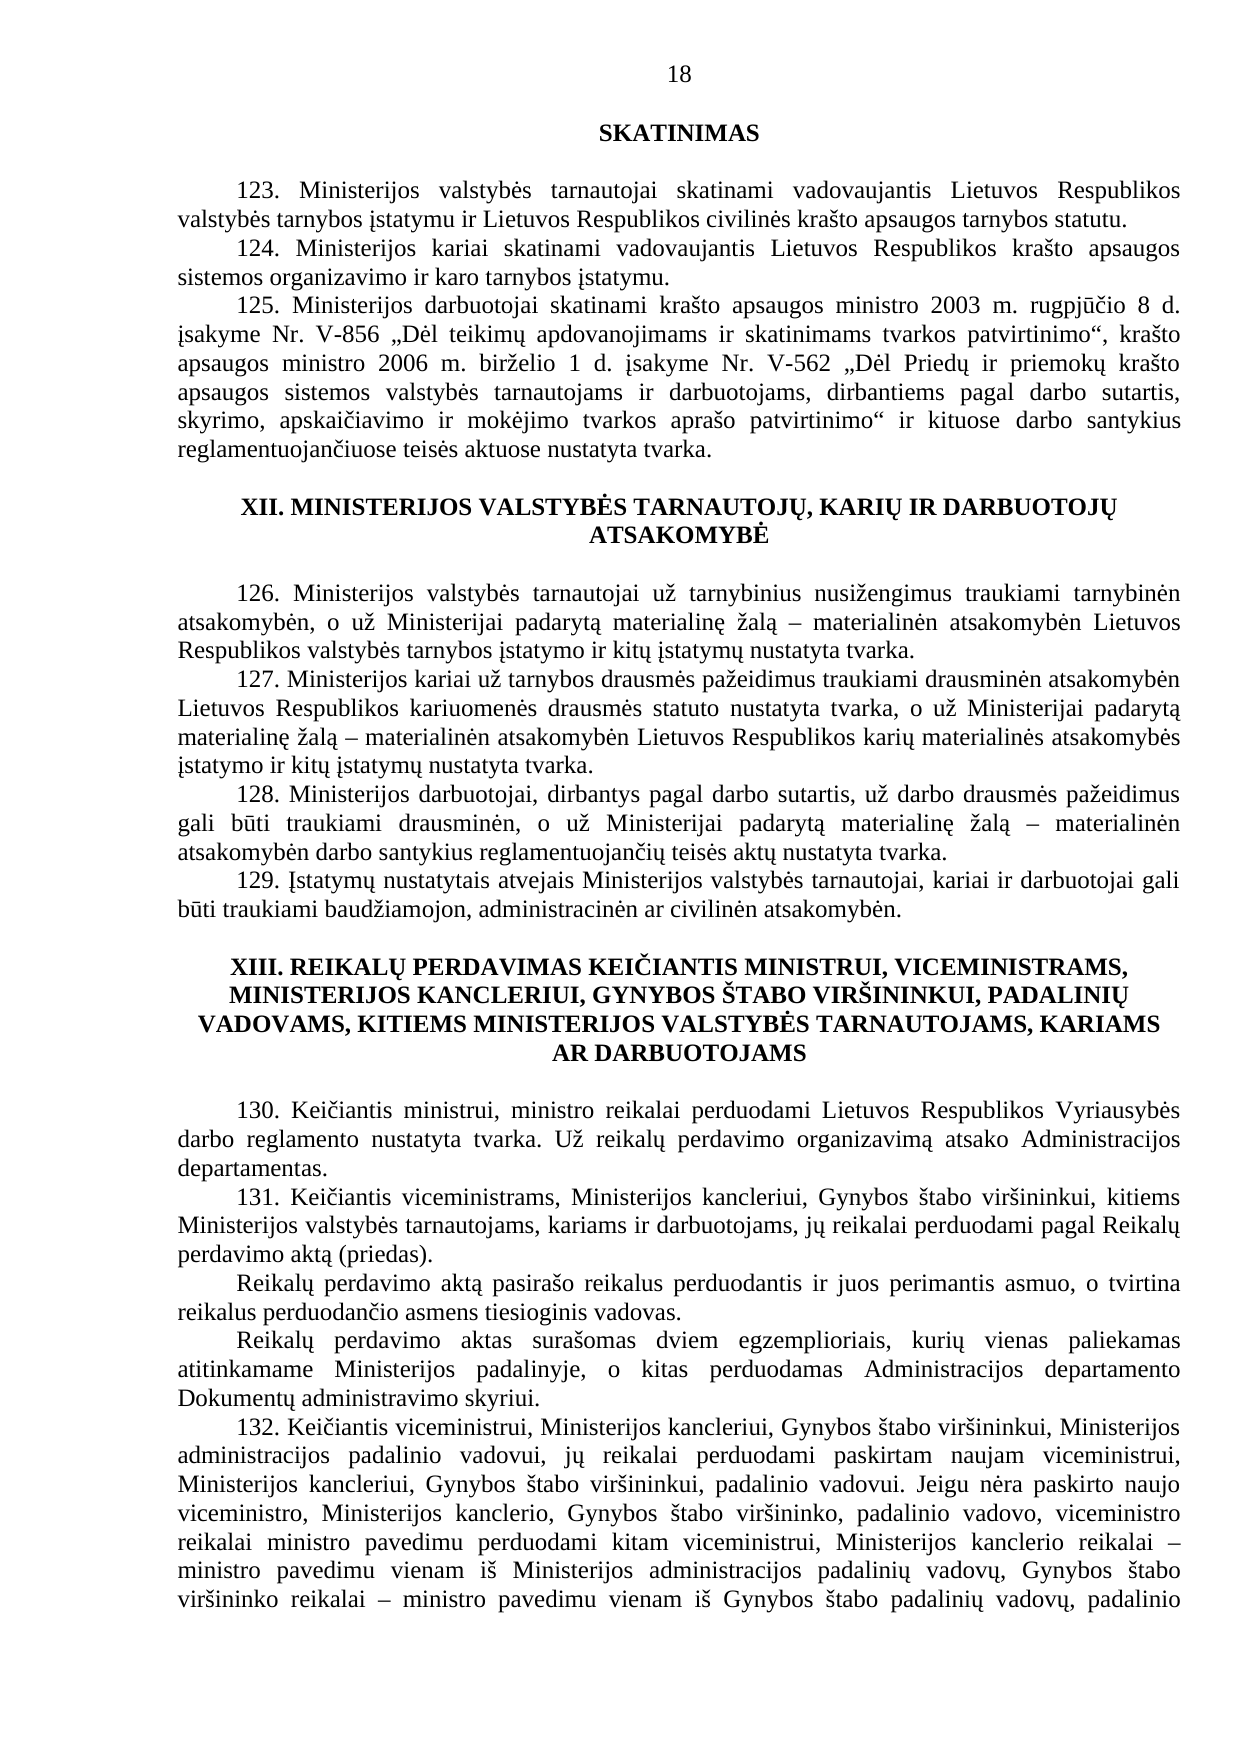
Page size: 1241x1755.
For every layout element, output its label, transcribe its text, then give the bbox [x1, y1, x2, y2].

text 132. Keičiantis viceministrui, Ministerijos kancleriui, Gynybos štabo viršininkui, Ministerijos administracijos padalinio vadovui, jų reikalai perduodami paskirtam naujam viceministrui, Ministerijos kancleriui, Gynybos štabo viršininkui, padalinio vadovui. Jeigu nėra paskirto naujo viceministro, Ministerijos kanclerio, Gynybos štabo viršininko, padalinio vadovo, viceministro reikalai ministro pavedimu perduodami kitam viceministrui, Ministerijos kanclerio reikalai – ministro pavedimu vienam iš Ministerijos administracijos padalinių vadovų, Gynybos štabo viršininko reikalai – ministro pavedimu vienam iš Gynybos štabo padalinių vadovų, padalinio [177, 1412, 1181, 1613]
text 128. Ministerijos darbuotojai, dirbantys pagal darbo sutartis, už darbo drausmės pažeidimus gali būti traukiami drausminėn, o už Ministerijai padarytą materialinę žalą – materialinėn atsakomybėn darbo santykius reglamentuojančių teisės aktų nustatyta tvarka. [177, 779, 1181, 866]
text 125. Ministerijos darbuotojai skatinami krašto apsaugos ministro 2003 m. rugpjūčio 8 d. įsakyme Nr. V-856 „Dėl teikimų apdovanojimams ir skatinimams tvarkos patvirtinimo“, krašto apsaugos ministro 2006 m. birželio 1 d. įsakyme Nr. V-562 „Dėl Priedų ir priemokų krašto apsaugos sistemos valstybės tarnautojams ir darbuotojams, dirbantiems pagal darbo sutartis, skyrimo, apskaičiavimo ir mokėjimo tvarkos aprašo patvirtinimo“ ir kituose darbo santykius reglamentuojančiuose teisės aktuose nustatyta tvarka. [177, 291, 1181, 463]
text XIII. REIKALŲ PERDAVIMAS KEIČIANTIS MINISTRUI, VICEMINISTRams, MINISTERIJOS kancleriui, GYNYBOS ŠTABO VIRŠININKUI, PADALINIŲ VADOVAMS, KITIEMS MINISTERIJOS VALSTYBĖS TARNAUTOJAMS, kariams AR DARBUOTOJAMS [177, 952, 1181, 1067]
text SKATINIMAS [177, 118, 1181, 147]
text 126. Ministerijos valstybės tarnautojai už tarnybinius nusižengimus traukiami tarnybinėn atsakomybėn, o už Ministerijai padarytą materialinę žalą – materialinėn atsakomybėn Lietuvos Respublikos valstybės tarnybos įstatymo ir kitų įstatymų nustatyta tvarka. [177, 578, 1181, 664]
text 129. Įstatymų nustatytais atvejais Ministerijos valstybės tarnautojai, kariai ir darbuotojai gali būti traukiami baudžiamojon, administracinėn ar civilinėn atsakomybėn. [177, 866, 1181, 923]
text 123. Ministerijos valstybės tarnautojai skatinami vadovaujantis Lietuvos Respublikos valstybės tarnybos įstatymu ir Lietuvos Respublikos civilinės krašto apsaugos tarnybos statutu. [177, 176, 1181, 233]
text 127. Ministerijos kariai už tarnybos drausmės pažeidimus traukiami drausminėn atsakomybėn Lietuvos Respublikos kariuomenės drausmės statuto nustatyta tvarka, o už Ministerijai padarytą materialinę žalą – materialinėn atsakomybėn Lietuvos Respublikos karių materialinės atsakomybės įstatymo ir kitų įstatymų nustatyta tvarka. [177, 664, 1181, 779]
text 124. Ministerijos kariai skatinami vadovaujantis Lietuvos Respublikos krašto apsaugos sistemos organizavimo ir karo tarnybos įstatymu. [177, 233, 1181, 291]
text 131. Keičiantis viceministrams, Ministerijos kancleriui, Gynybos štabo viršininkui, kitiems Ministerijos valstybės tarnautojams, kariams ir darbuotojams, jų reikalai perduodami pagal Reikalų perdavimo aktą (priedas). [177, 1182, 1181, 1268]
text Reikalų perdavimo aktą pasirašo reikalus perduodantis ir juos perimantis asmuo, o tvirtina reikalus perduodančio asmens tiesioginis vadovas. [177, 1268, 1181, 1326]
text Reikalų perdavimo aktas surašomas dviem egzemplioriais, kurių vienas paliekamas atitinkamame Ministerijos padalinyje, o kitas perduodamas Administracijos departamento Dokumentų administravimo skyriui. [177, 1326, 1181, 1412]
text XII. MINISTERIJOS VALSTYBĖS TARNAUTOJŲ, KARIŲ IR DARBUOTOJŲ ATSAKOMYBĖ [177, 492, 1181, 549]
text 130. Keičiantis ministrui, ministro reikalai perduodami Lietuvos Respublikos Vyriausybės darbo reglamento nustatyta tvarka. Už reikalų perdavimo organizavimą atsako Administracijos departamentas. [177, 1096, 1181, 1182]
